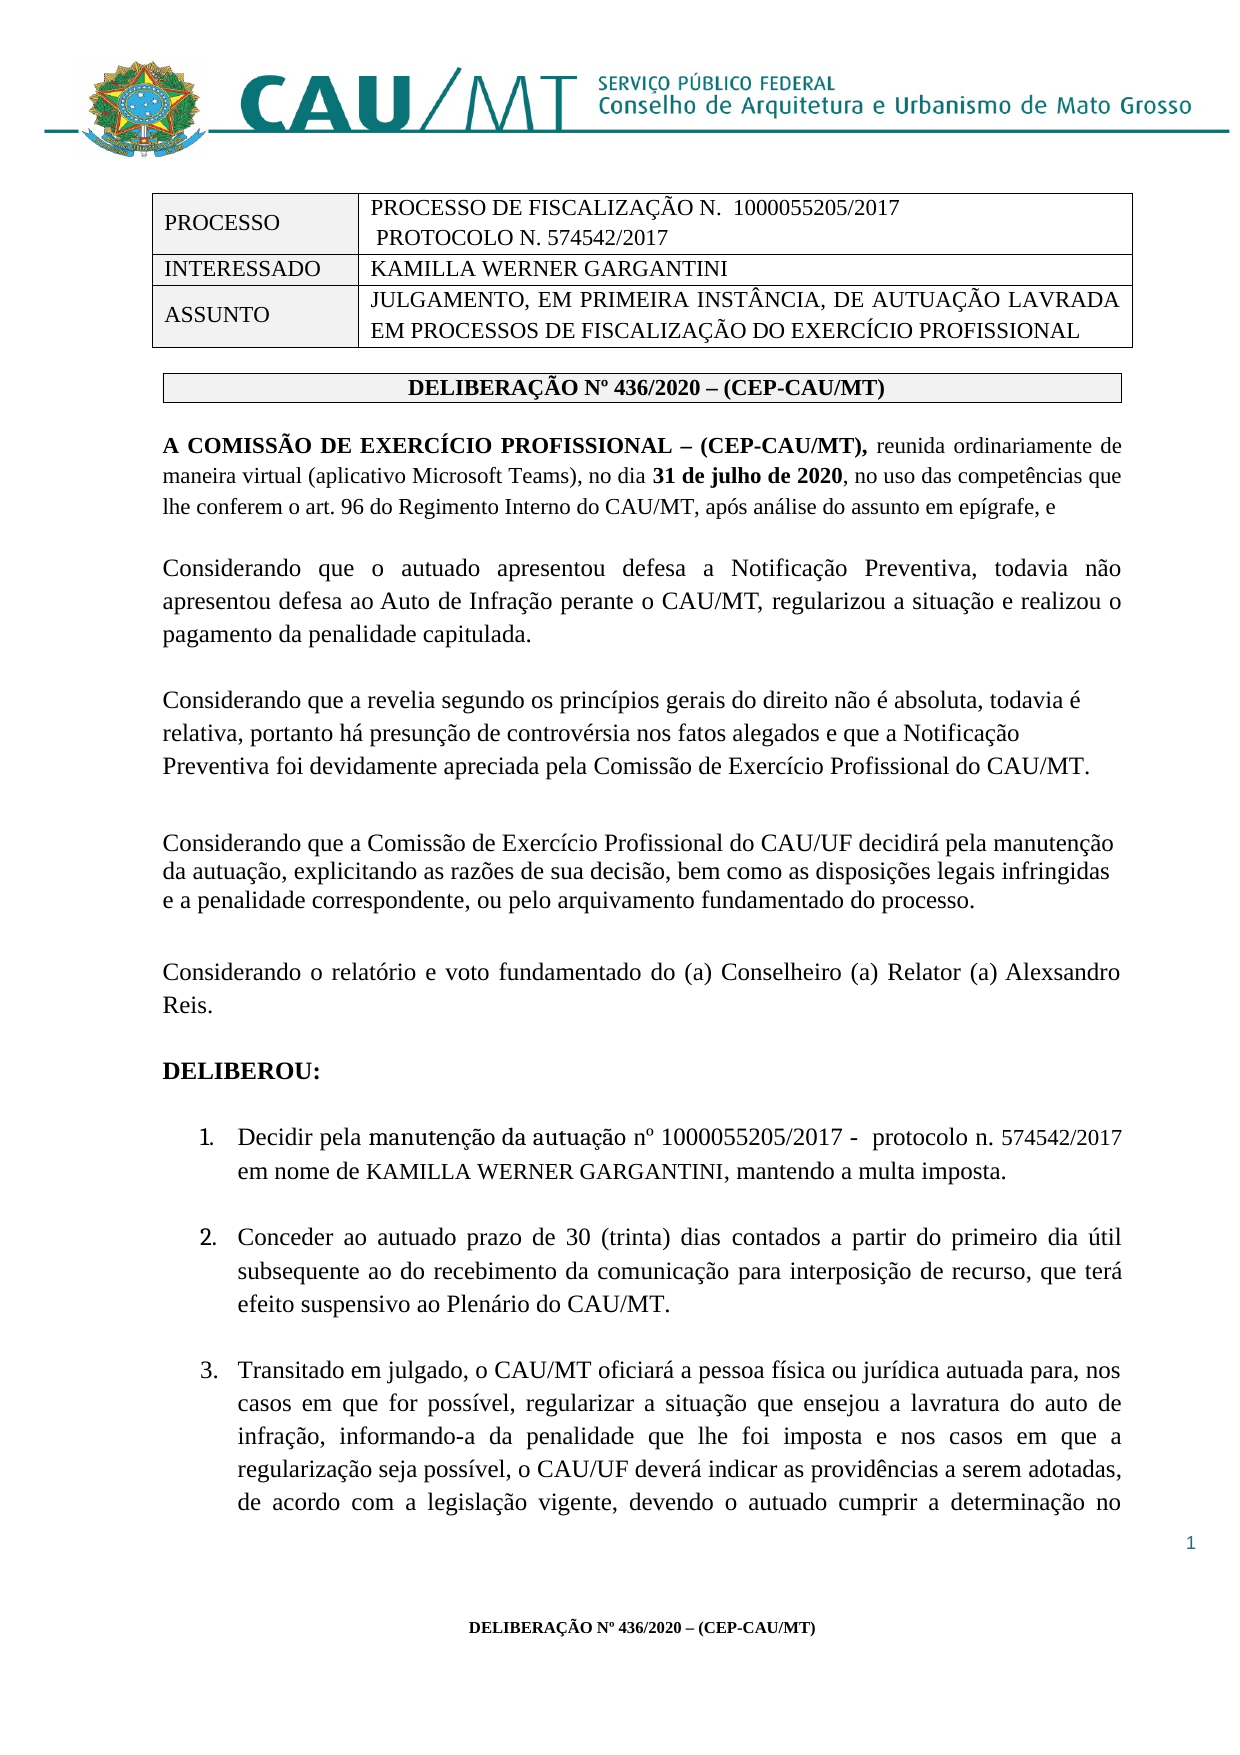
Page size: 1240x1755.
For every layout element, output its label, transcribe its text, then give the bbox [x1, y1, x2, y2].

text Considerando que a revelia segundo os princípios gerais do direito não é absoluta, todavia é relativa, portanto há presunção de controvérsia nos fatos alegados e que a Notificação Preventiva foi devidamente apreciada pela Comissão de Exercício Profissional do CAU/MT. [162, 685, 1122, 780]
text Considerando o relatório e voto fundamentado do (a) Conselheiro (a) Relator (a) Alexsandro Reis. [162, 957, 1122, 1019]
table_cell INTERESSADO [153, 255, 358, 285]
table_cell ASSUNTO [153, 286, 358, 347]
text DELIBERAÇÃO Nº 436/2020 – (CEP-CAU/MT) [164, 374, 1121, 402]
text A COMISSÃO DE EXERCÍCIO PROFISSIONAL – (CEP-CAU/MT), reunida ordinariamente de maneira virtual (aplicativo Microsoft Teams), no dia 31 de julho de 2020, no uso das competências que lhe conferem o art. 96 do Regimento Interno do CAU/MT, após análise do assunto em epígrafe, e [162, 432, 1122, 519]
list Conceder ao autuado prazo de 30 (trinta) dias contados a partir do primeiro dia útil subsequente ao do recebimento da comunicação para interposição de recurso, que terá efeito suspensivo ao Plenário do CAU/MT. [200, 1222, 1122, 1318]
table_cell JULGAMENTO, EM PRIMEIRA INSTÂNCIA, DE AUTUAÇÃO LAVRADA EM PROCESSOS DE FISCALIZAÇÃO DO EXERCÍCIO PROFISSIONAL [359, 286, 1132, 347]
table_cell KAMILLA WERNER GARGANTINI [359, 255, 1132, 285]
text DELIBEROU: [162, 1056, 1122, 1085]
table_header PROCESSO DE FISCALIZAÇÃO N. 1000055205/2017 PROTOCOLO N. 574542/2017 [359, 194, 1132, 254]
text Considerando que o autuado apresentou defesa a Notificação Preventiva, todavia não apresentou defesa ao Auto de Infração perante o CAU/MT, regularizou a situação e realizou o pagamento da penalidade capitulada. [162, 553, 1122, 648]
text Considerando que a Comissão de Exercício Profissional do CAU/UF decidirá pela manutenção da autuação, explicitando as razões de sua decisão, bem como as disposições legais infringidas e a penalidade correspondente, ou pelo arquivamento fundamentado do processo. [162, 828, 1122, 914]
table_header PROCESSO [153, 194, 358, 254]
list Decidir pela manutenção da autuação nº 1000055205/2017 - protocolo n. 574542/2017 em nome de KAMILLA WERNER GARGANTINI, mantendo a multa imposta. [200, 1122, 1122, 1185]
list Transitado em julgado, o CAU/MT oficiará a pessoa física ou jurídica autuada para, nos casos em que for possível, regularizar a situação que ensejou a lavratura do auto de infração, informando-a da penalidade que lhe foi imposta e nos casos em que a regularização seja possível, o CAU/UF deverá indicar as providências a serem adotadas, de acordo com a legislação vigente, devendo o autuado cumprir a determinação no [200, 1355, 1122, 1516]
